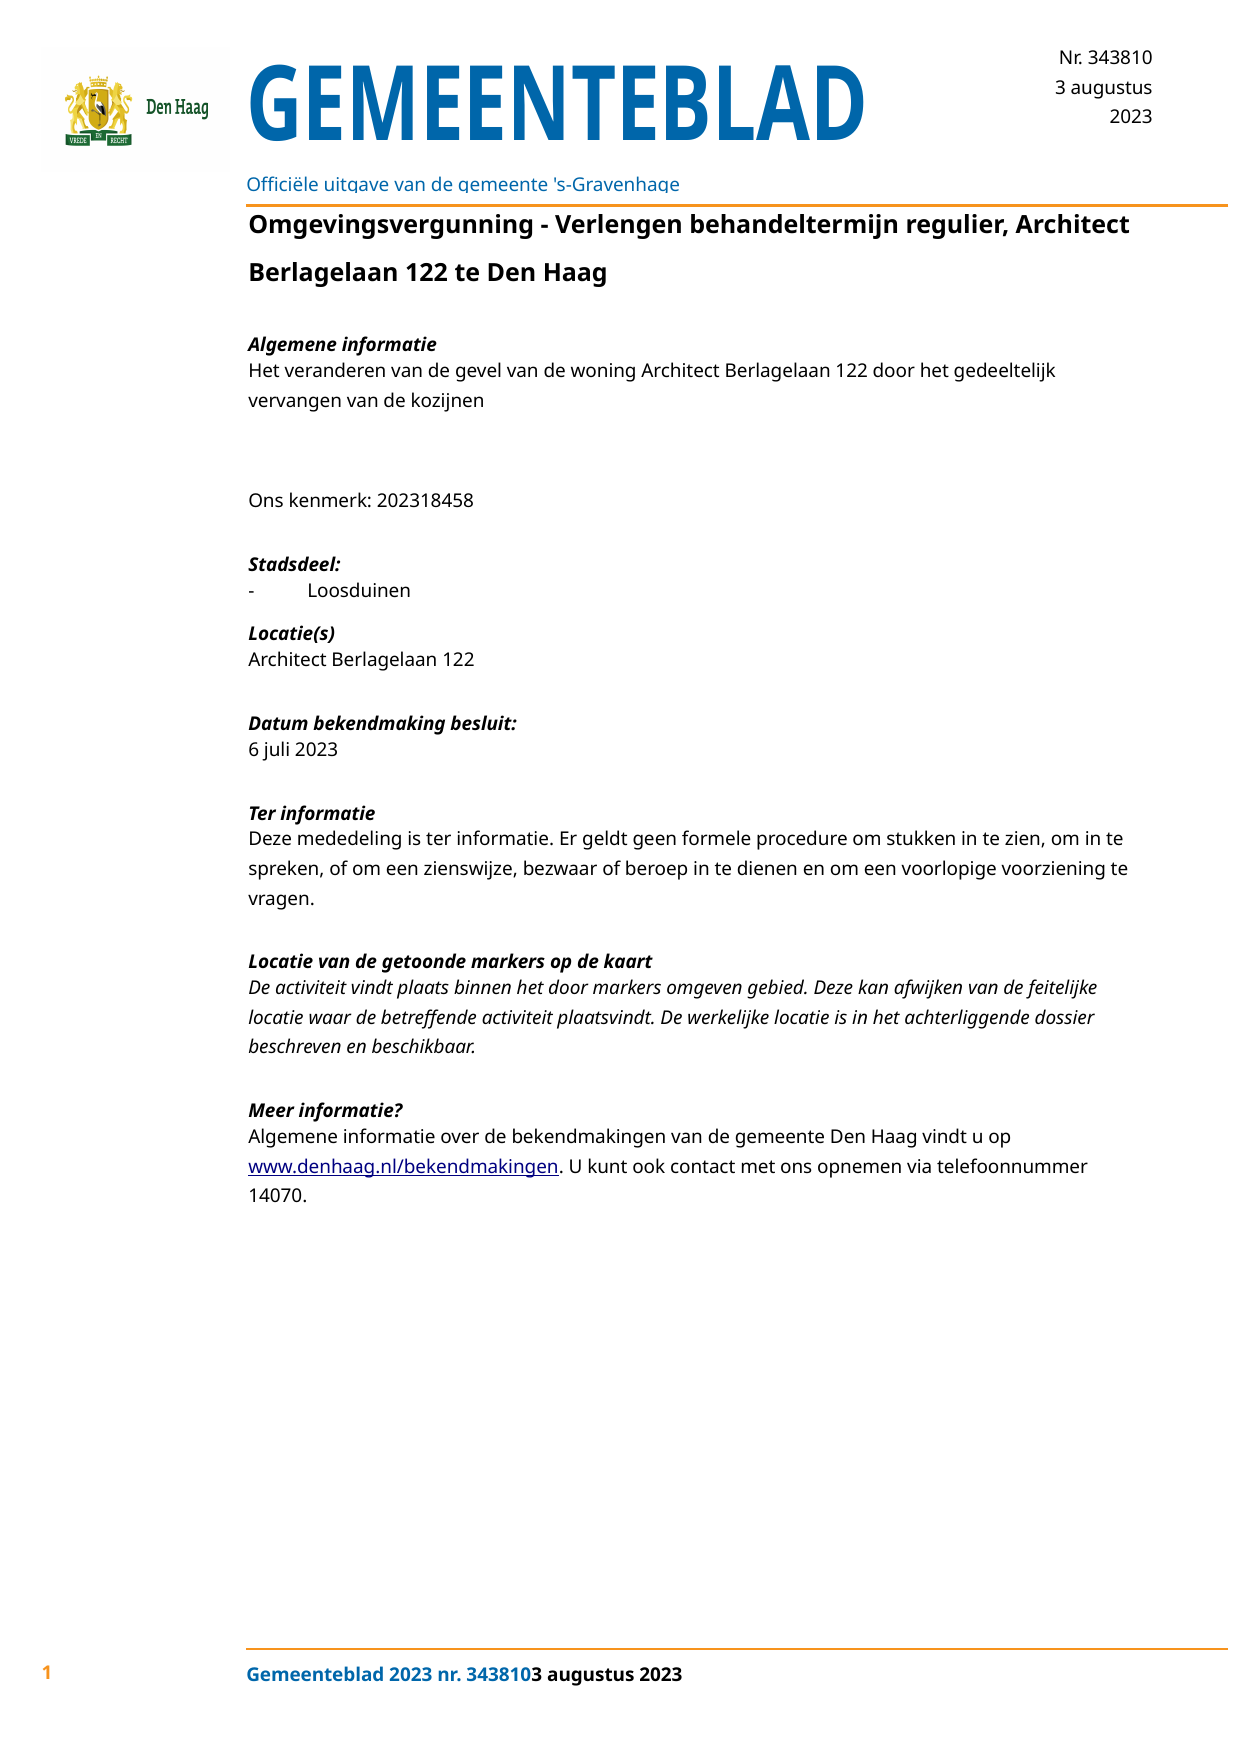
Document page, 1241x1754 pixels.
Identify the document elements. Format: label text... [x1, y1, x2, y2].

picture [41, 47, 231, 172]
text Omgevingsvergunning - Verlengen behandeltermijn regulier, Architect Berlagelaan 122 te Den Haag [248, 207, 1152, 288]
text Datum bekendmaking besluit: [248, 710, 1152, 736]
text Het veranderen van de gevel van de woning Architect Berlagelaan 122 door het gedeeltelijk vervangen van de kozijnen [248, 357, 1152, 412]
text Algemene informatie [248, 331, 1152, 357]
text Locatie van de getoonde markers op de kaart [248, 949, 1152, 974]
text 6 juli 2023 [248, 736, 1152, 762]
text Algemene informatie over de bekendmakingen van de gemeente Den Haag vindt u op www.denhaag.nl/bekendmakingen. U kunt ook contact met ons opnemen via telefoonnummer 14070. [248, 1123, 1152, 1208]
text Locatie(s) [248, 620, 1152, 646]
text Ons kenmerk: 202318458 [248, 488, 1152, 513]
text Meer informatie? [248, 1097, 1152, 1123]
text Ter informatie [248, 800, 1152, 826]
text De activiteit vindt plaats binnen het door markers omgeven gebied. Deze kan afwijken van de feitelijke locatie waar de betreffende activiteit plaatsvindt. De werkelijke locatie is in het achterliggende dossier beschreven en beschikbaar. [248, 974, 1152, 1059]
text Deze mededeling is ter informatie. Er geldt geen formele procedure om stukken in te zien, om in te spreken, of om een zienswijze, bezwaar of beroep in te dienen en om een voorlopige voorziening te vragen. [248, 826, 1152, 910]
list Loosduinen [248, 577, 1152, 603]
text Architect Berlagelaan 122 [248, 646, 1152, 672]
text Stadsdeel: [248, 552, 1152, 577]
